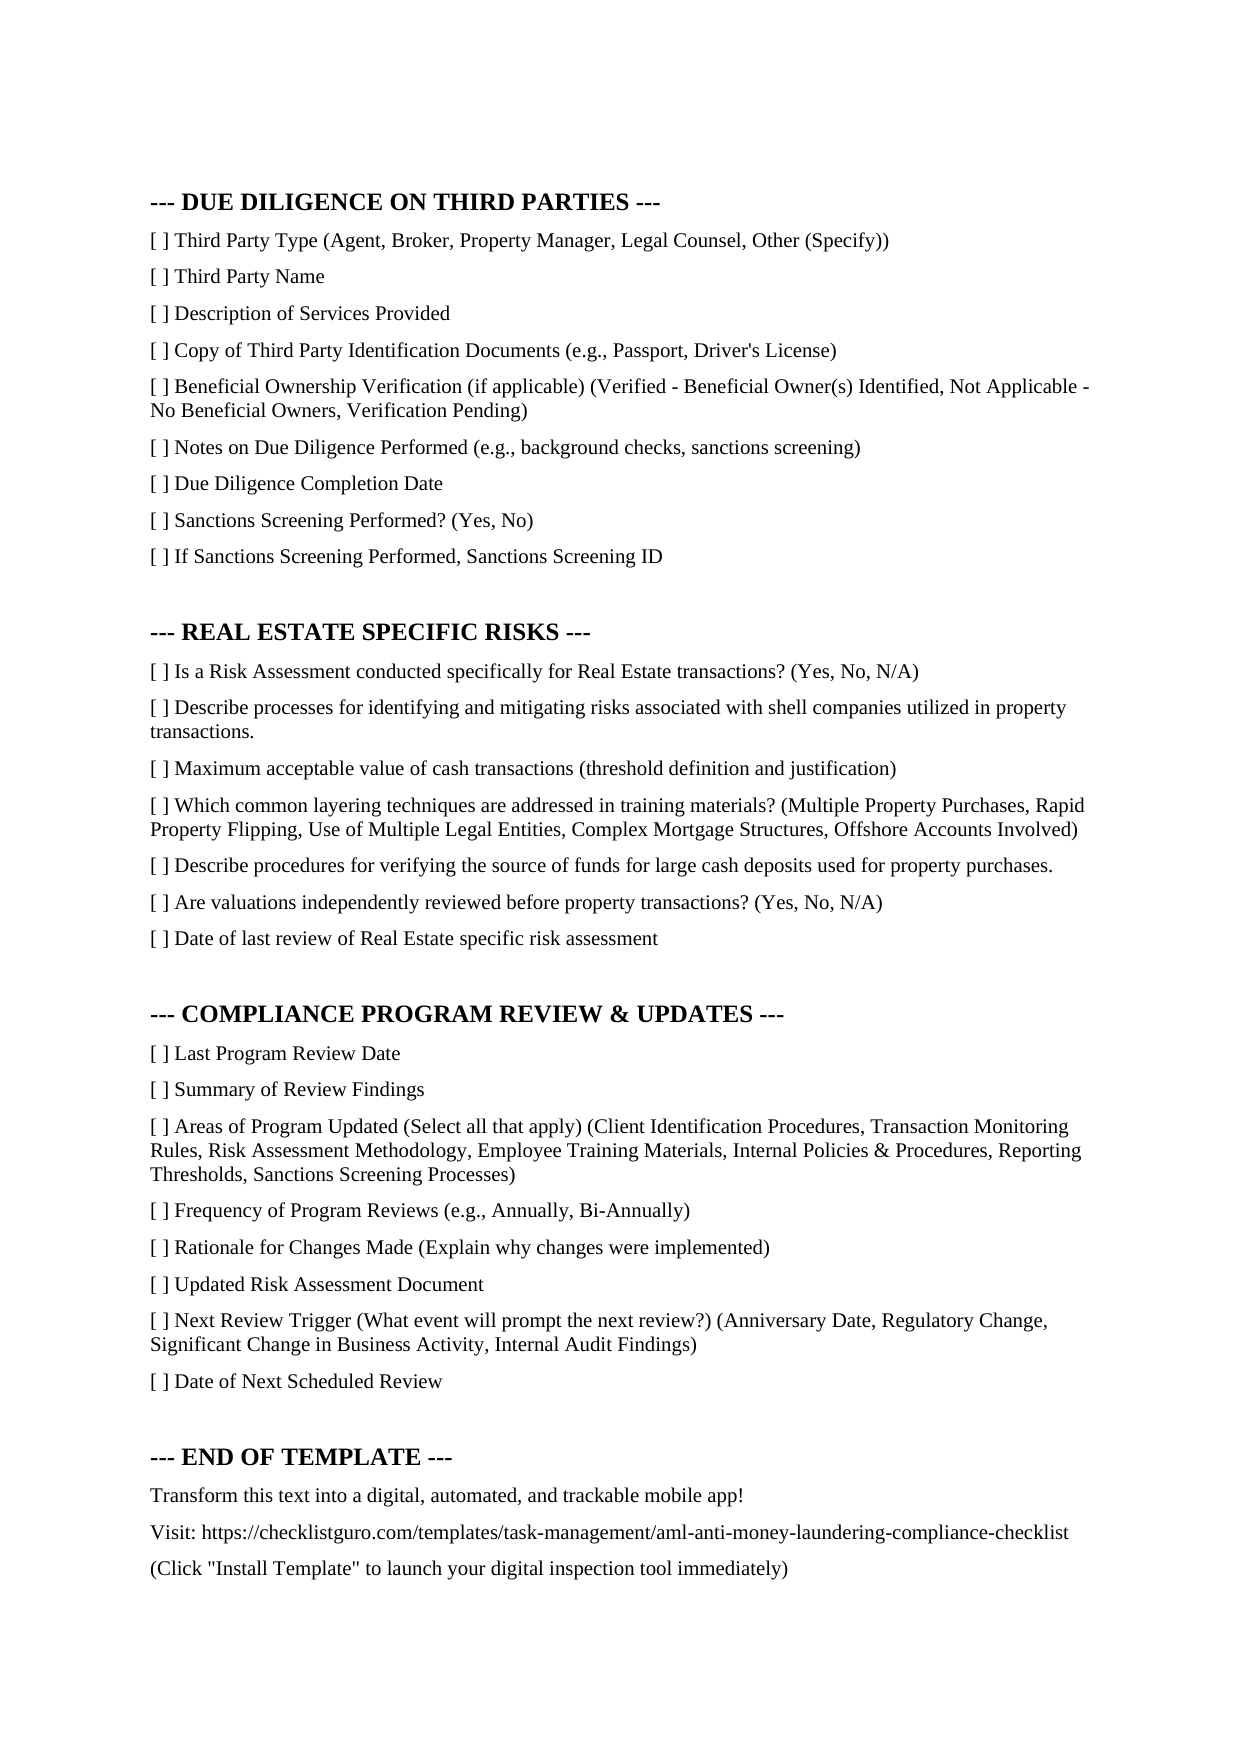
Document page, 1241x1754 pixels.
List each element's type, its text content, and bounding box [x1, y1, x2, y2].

text [ ] Maximum acceptable value of cash transactions (threshold definition and justification) [150, 756, 1090, 780]
text [ ] Describe procedures for verifying the source of funds for large cash deposits used for property purchases. [150, 853, 1090, 877]
text [ ] Date of Next Scheduled Review [150, 1369, 1090, 1393]
text [ ] Are valuations independently reviewed before property transactions? (Yes, No, N/A) [150, 890, 1090, 914]
text [ ] Describe processes for identifying and mitigating risks associated with shell companies utilized in property transactions. [150, 695, 1090, 743]
text [ ] Third Party Type (Agent, Broker, Property Manager, Legal Counsel, Other (Specify)) [150, 228, 1090, 252]
text [ ] Third Party Name [150, 264, 1090, 288]
text [ ] Which common layering techniques are addressed in training materials? (Multiple Property Purchases, Rapid Property Flipping, Use of Multiple Legal Entities, Complex Mortgage Structures, Offshore Accounts Involved) [150, 792, 1090, 841]
text [ ] Copy of Third Party Identification Documents (e.g., Passport, Driver's License) [150, 337, 1090, 362]
text --- END OF TEMPLATE --- [150, 1442, 1090, 1471]
text --- DUE DILIGENCE ON THIRD PARTIES --- [150, 187, 1090, 215]
text [ ] Frequency of Program Reviews (e.g., Annually, Bi-Annually) [150, 1198, 1090, 1222]
text (Click "Install Template" to launch your digital inspection tool immediately) [150, 1556, 1090, 1580]
text [ ] Due Diligence Completion Date [150, 471, 1090, 495]
text [ ] Description of Services Provided [150, 301, 1090, 325]
text [ ] Next Review Trigger (What event will prompt the next review?) (Anniversary Date, Regulatory Change, Significant Change in Business Activity, Internal Audit Findings) [150, 1308, 1090, 1356]
text Visit: https://checklistguro.com/templates/task-management/aml-anti-money-laundering-compliance-checklist [150, 1520, 1090, 1544]
text [ ] If Sanctions Screening Performed, Sanctions Screening ID [150, 544, 1090, 568]
text --- COMPLIANCE PROGRAM REVIEW & UPDATES --- [150, 999, 1090, 1028]
text --- REAL ESTATE SPECIFIC RISKS --- [150, 617, 1090, 646]
text [ ] Areas of Program Updated (Select all that apply) (Client Identification Procedures, Transaction Monitoring Rules, Risk Assessment Methodology, Employee Training Materials, Internal Policies & Procedures, Reporting Thresholds, Sanctions Screening Processes) [150, 1114, 1090, 1186]
text [ ] Updated Risk Assessment Document [150, 1272, 1090, 1296]
text [ ] Rationale for Changes Made (Explain why changes were implemented) [150, 1235, 1090, 1259]
text [ ] Last Program Review Date [150, 1041, 1090, 1065]
text [ ] Sanctions Screening Performed? (Yes, No) [150, 508, 1090, 532]
text [ ] Summary of Review Findings [150, 1077, 1090, 1101]
text Transform this text into a digital, automated, and trackable mobile app! [150, 1483, 1090, 1507]
text [ ] Beneficial Ownership Verification (if applicable) (Verified - Beneficial Owner(s) Identified, Not Applicable - No Beneficial Owners, Verification Pending) [150, 374, 1090, 422]
text [ ] Notes on Due Diligence Performed (e.g., background checks, sanctions screening) [150, 435, 1090, 459]
text [ ] Date of last review of Real Estate specific risk assessment [150, 926, 1090, 950]
text [ ] Is a Risk Assessment conducted specifically for Real Estate transactions? (Yes, No, N/A) [150, 659, 1090, 683]
